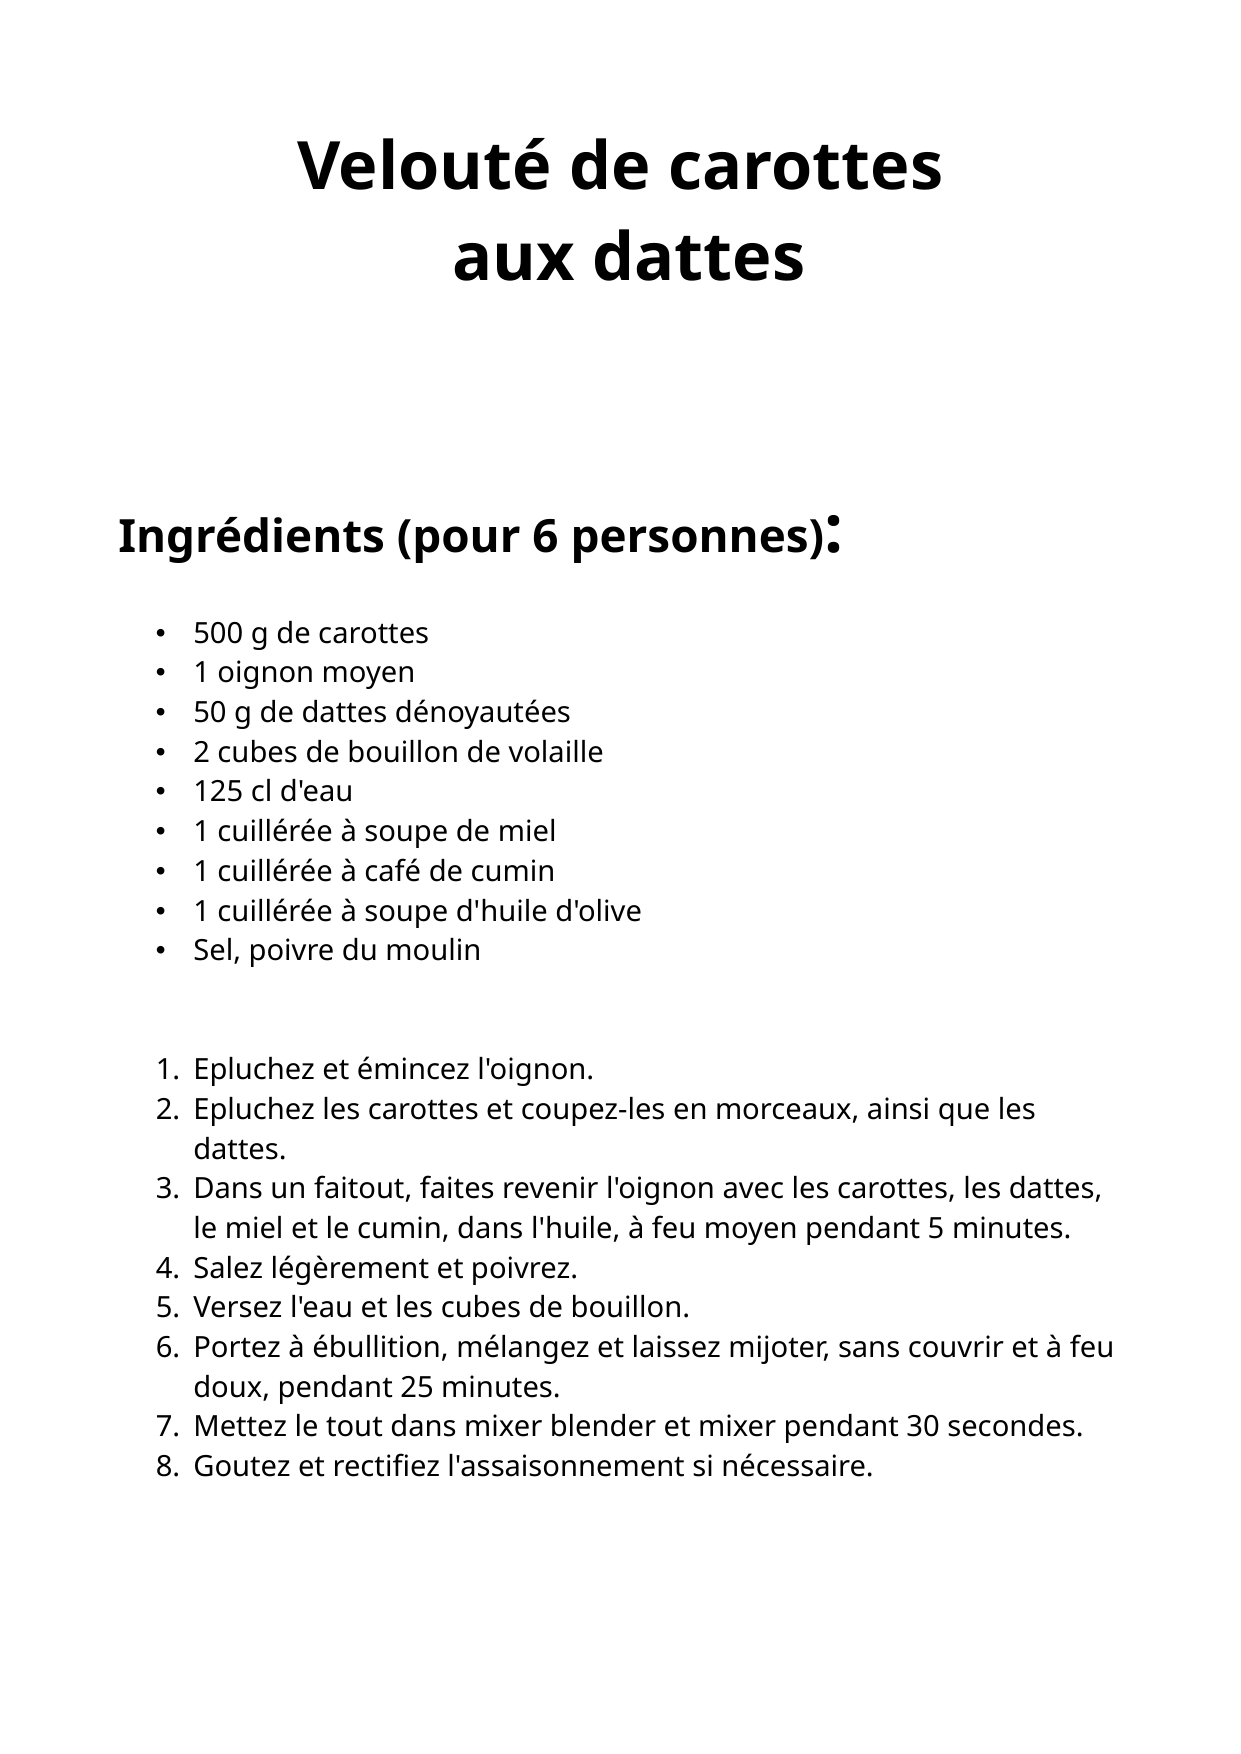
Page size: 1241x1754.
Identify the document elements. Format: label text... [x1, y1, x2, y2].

list Dans un faitout, faites revenir l'oignon avec les carottes, les dattes, le miel et le cumin, dans l'huile, à feu moyen pendant 5 minutes. [156, 1168, 1122, 1247]
list Goutez et rectifiez l'assaisonnement si nécessaire. [156, 1445, 1122, 1485]
list Portez à ébullition, mélangez et laissez mijoter, sans couvrir et à feu doux, pendant 25 minutes. [156, 1326, 1122, 1406]
list Mettez le tout dans mixer blender et mixer pendant 30 secondes. [156, 1406, 1122, 1445]
text aux dattes [118, 209, 1122, 300]
list Sel, poivre du moulin [156, 929, 1122, 969]
list 50 g de dattes dénoyautées [156, 691, 1122, 731]
list 125 cl d'eau [156, 771, 1122, 810]
list Versez l'eau et les cubes de bouillon. [156, 1287, 1122, 1326]
list Epluchez et émincez l'oignon. [156, 1048, 1122, 1088]
list 1 cuillérée à soupe d'huile d'olive [156, 890, 1122, 929]
text Velouté de carottes [118, 118, 1122, 209]
list 1 cuillérée à café de cumin [156, 850, 1122, 890]
list Salez légèrement et poivrez. [156, 1247, 1122, 1287]
text Ingrédients (pour 6 personnes): [118, 481, 1122, 572]
list 1 oignon moyen [156, 652, 1122, 691]
list 1 cuillérée à soupe de miel [156, 810, 1122, 850]
list 2 cubes de bouillon de volaille [156, 731, 1122, 771]
list 500 g de carottes [156, 612, 1122, 652]
list Epluchez les carottes et coupez-les en morceaux, ainsi que les dattes. [156, 1088, 1122, 1168]
